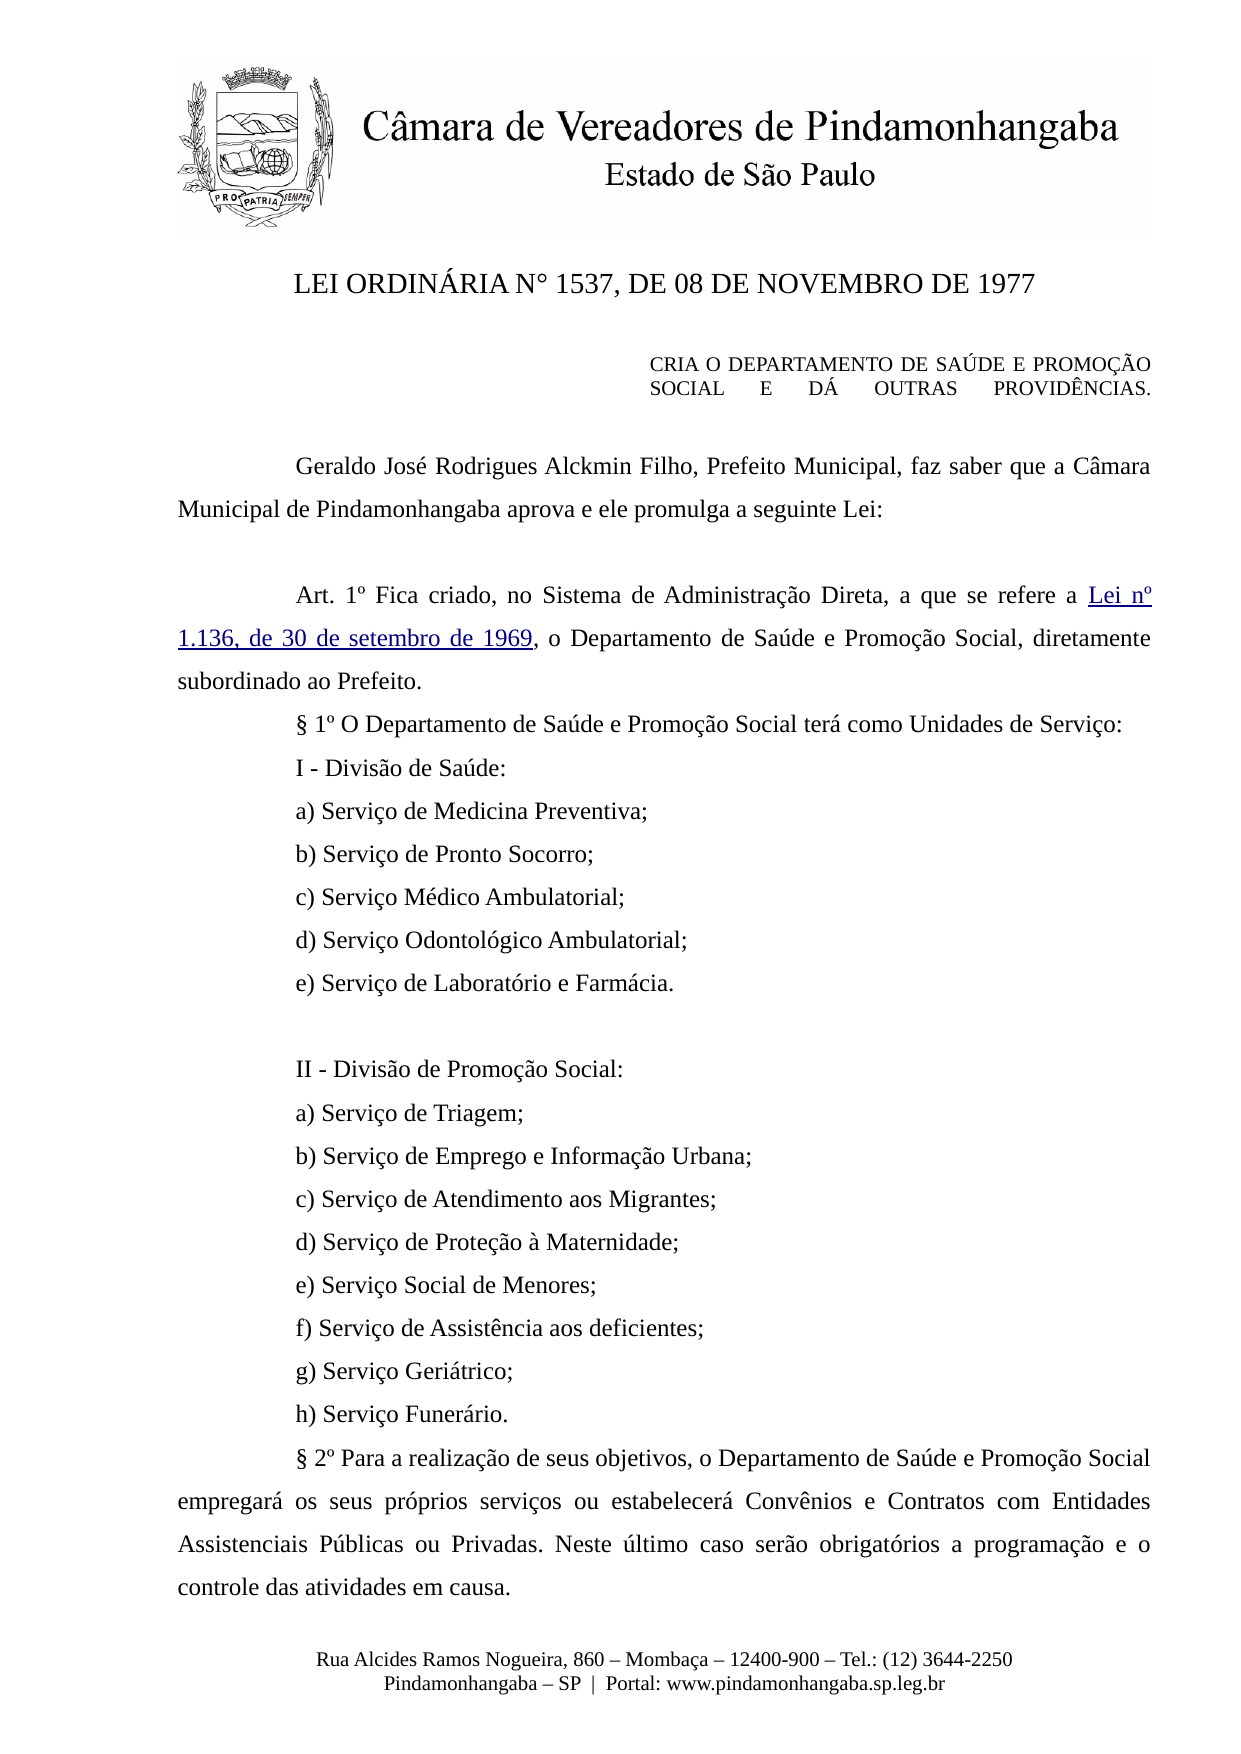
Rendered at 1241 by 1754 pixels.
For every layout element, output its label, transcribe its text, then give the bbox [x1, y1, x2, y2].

text b) Serviço de Emprego e Informação Urbana; [177, 1141, 1152, 1169]
text d) Serviço de Proteção à Maternidade; [177, 1227, 1152, 1256]
text c) Serviço Médico Ambulatorial; [177, 882, 1152, 911]
text Geraldo José Rodrigues Alckmin Filho, Prefeito Municipal, faz saber que a Câmara Municipal de Pindamonhangaba aprova e ele promulga a seguinte Lei: [177, 451, 1152, 523]
text f) Serviço de Assistência aos deficientes; [177, 1313, 1152, 1342]
text Art. 1º Fica criado, no Sistema de Administração Direta, a que se refere a Lei nº 1.136, de 30 de setembro de 1969, o Departamento de Saúde e Promoção Social, diretamente subordinado ao Prefeito. [177, 580, 1152, 695]
text e) Serviço de Laboratório e Farmácia. [177, 968, 1152, 997]
text b) Serviço de Pronto Socorro; [177, 839, 1152, 868]
text h) Serviço Funerário. [177, 1399, 1152, 1428]
text a) Serviço de Triagem; [177, 1098, 1152, 1126]
text e) Serviço Social de Menores; [177, 1270, 1152, 1299]
text CRIA O DEPARTAMENTO DE SAÚDE E PROMOÇÃO SOCIAL E DÁ OUTRAS PROVIDÊNCIAS. [649, 352, 1152, 424]
text c) Serviço de Atendimento aos Migrantes; [177, 1184, 1152, 1213]
text I - Divisão de Saúde: [177, 753, 1152, 781]
text § 2º Para a realização de seus objetivos, o Departamento de Saúde e Promoção Social empregará os seus próprios serviços ou estabelecerá Convênios e Contratos com Entidades Assistenciais Públicas ou Privadas. Neste último caso serão obrigatórios a programação e o controle das atividades em causa. [177, 1443, 1152, 1601]
text g) Serviço Geriátrico; [177, 1356, 1152, 1385]
picture [177, 59, 1152, 236]
text LEI ORDINÁRIA N° 1537, de 08 de novembro de 1977 [177, 266, 1152, 299]
text d) Serviço Odontológico Ambulatorial; [177, 925, 1152, 954]
text a) Serviço de Medicina Preventiva; [177, 796, 1152, 824]
text II - Divisão de Promoção Social: [177, 1054, 1152, 1083]
text § 1º O Departamento de Saúde e Promoção Social terá como Unidades de Serviço: [177, 709, 1152, 738]
